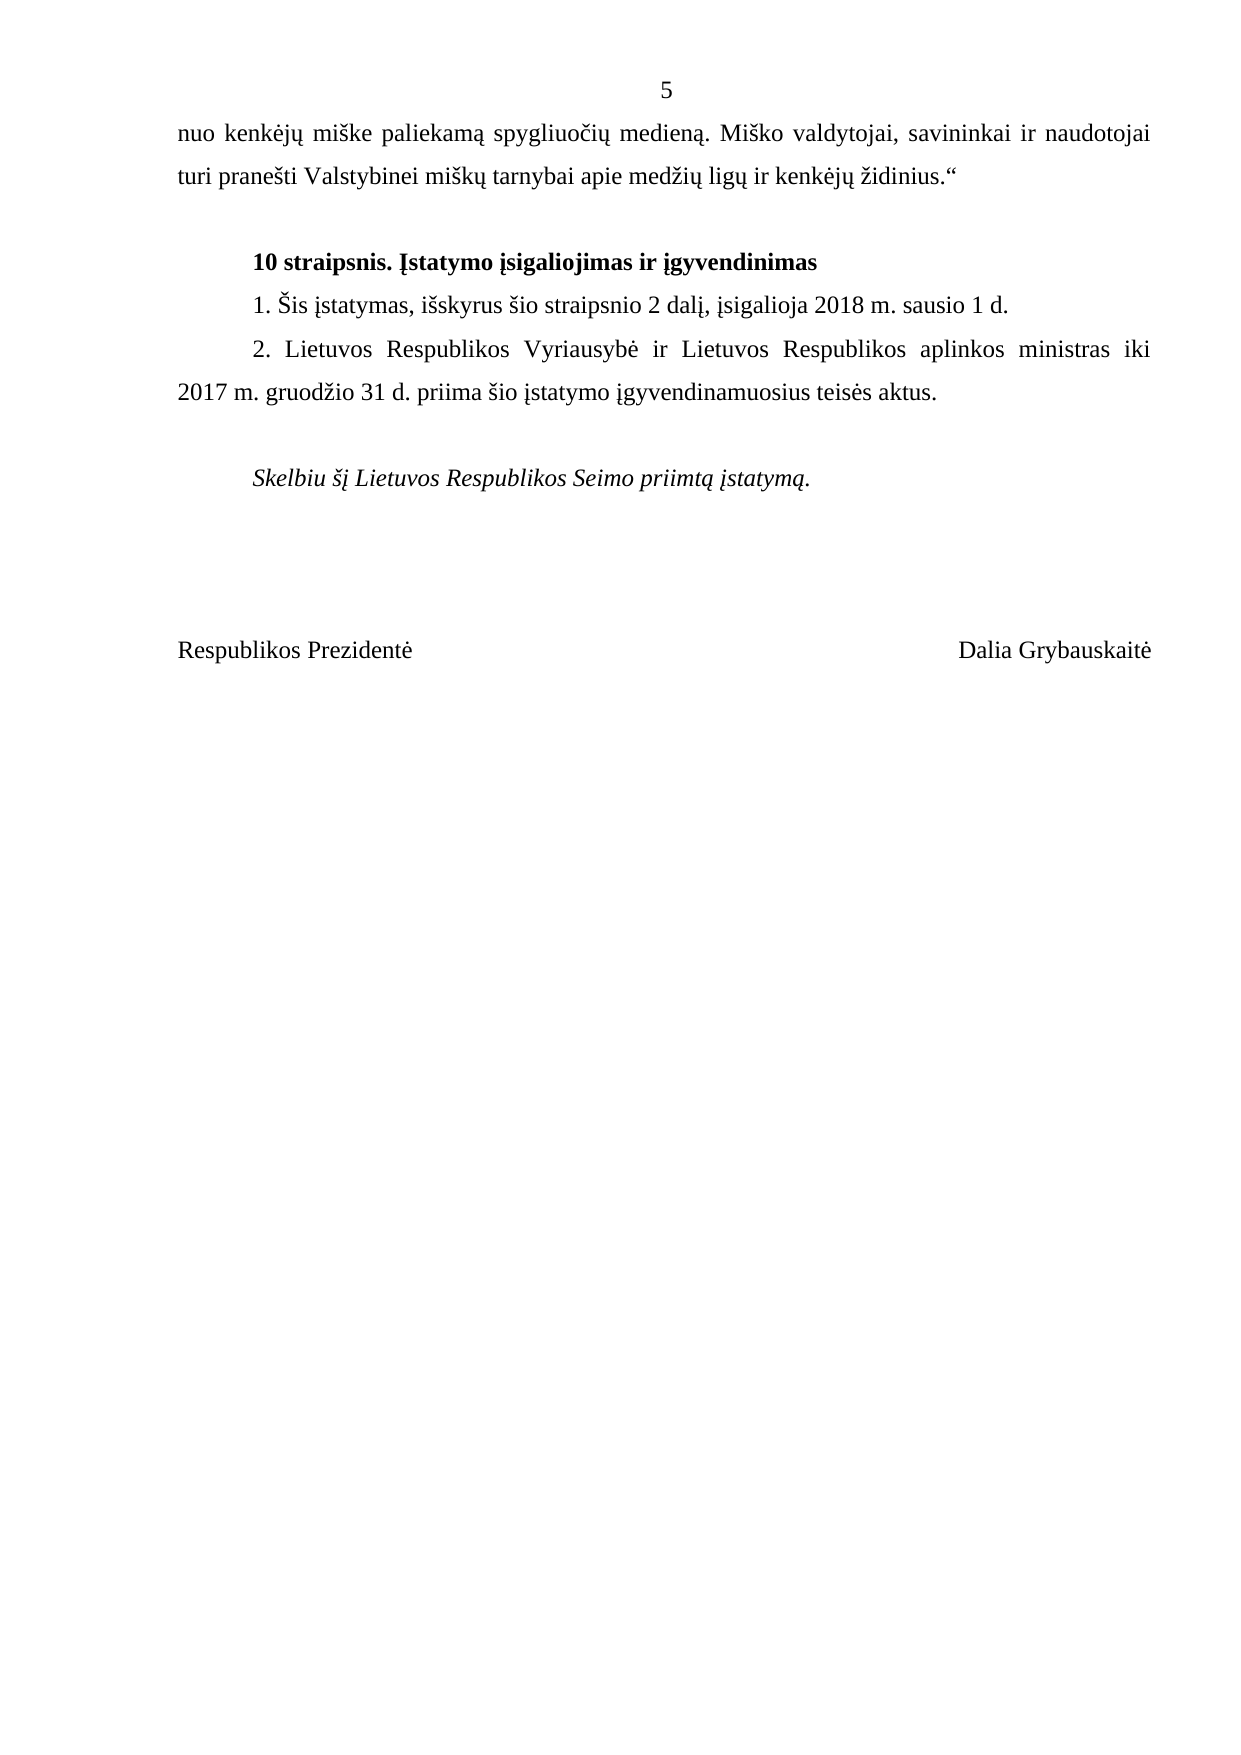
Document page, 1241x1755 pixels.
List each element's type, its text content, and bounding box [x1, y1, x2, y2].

text nuo kenkėjų miške paliekamą spygliuočių medieną. Miško valdytojai, savininkai ir naudotojai turi pranešti Valstybinei miškų tarnybai apie medžių ligų ir kenkėjų židinius.“ [177, 118, 1152, 190]
text Skelbiu šį Lietuvos Respublikos Seimo priimtą įstatymą. [177, 463, 1152, 492]
text 1. Šis įstatymas, išskyrus šio straipsnio 2 dalį, įsigalioja 2018 m. sausio 1 d. [177, 291, 1152, 319]
text Respublikos Prezidentė Dalia Grybauskaitė [177, 636, 1152, 664]
text 2. Lietuvos Respublikos Vyriausybė ir Lietuvos Respublikos aplinkos ministras iki 2017 m. gruodžio 31 d. priima šio įstatymo įgyvendinamuosius teisės aktus. [177, 334, 1152, 406]
text 10 straipsnis. Įstatymo įsigaliojimas ir įgyvendinimas [177, 247, 1152, 276]
